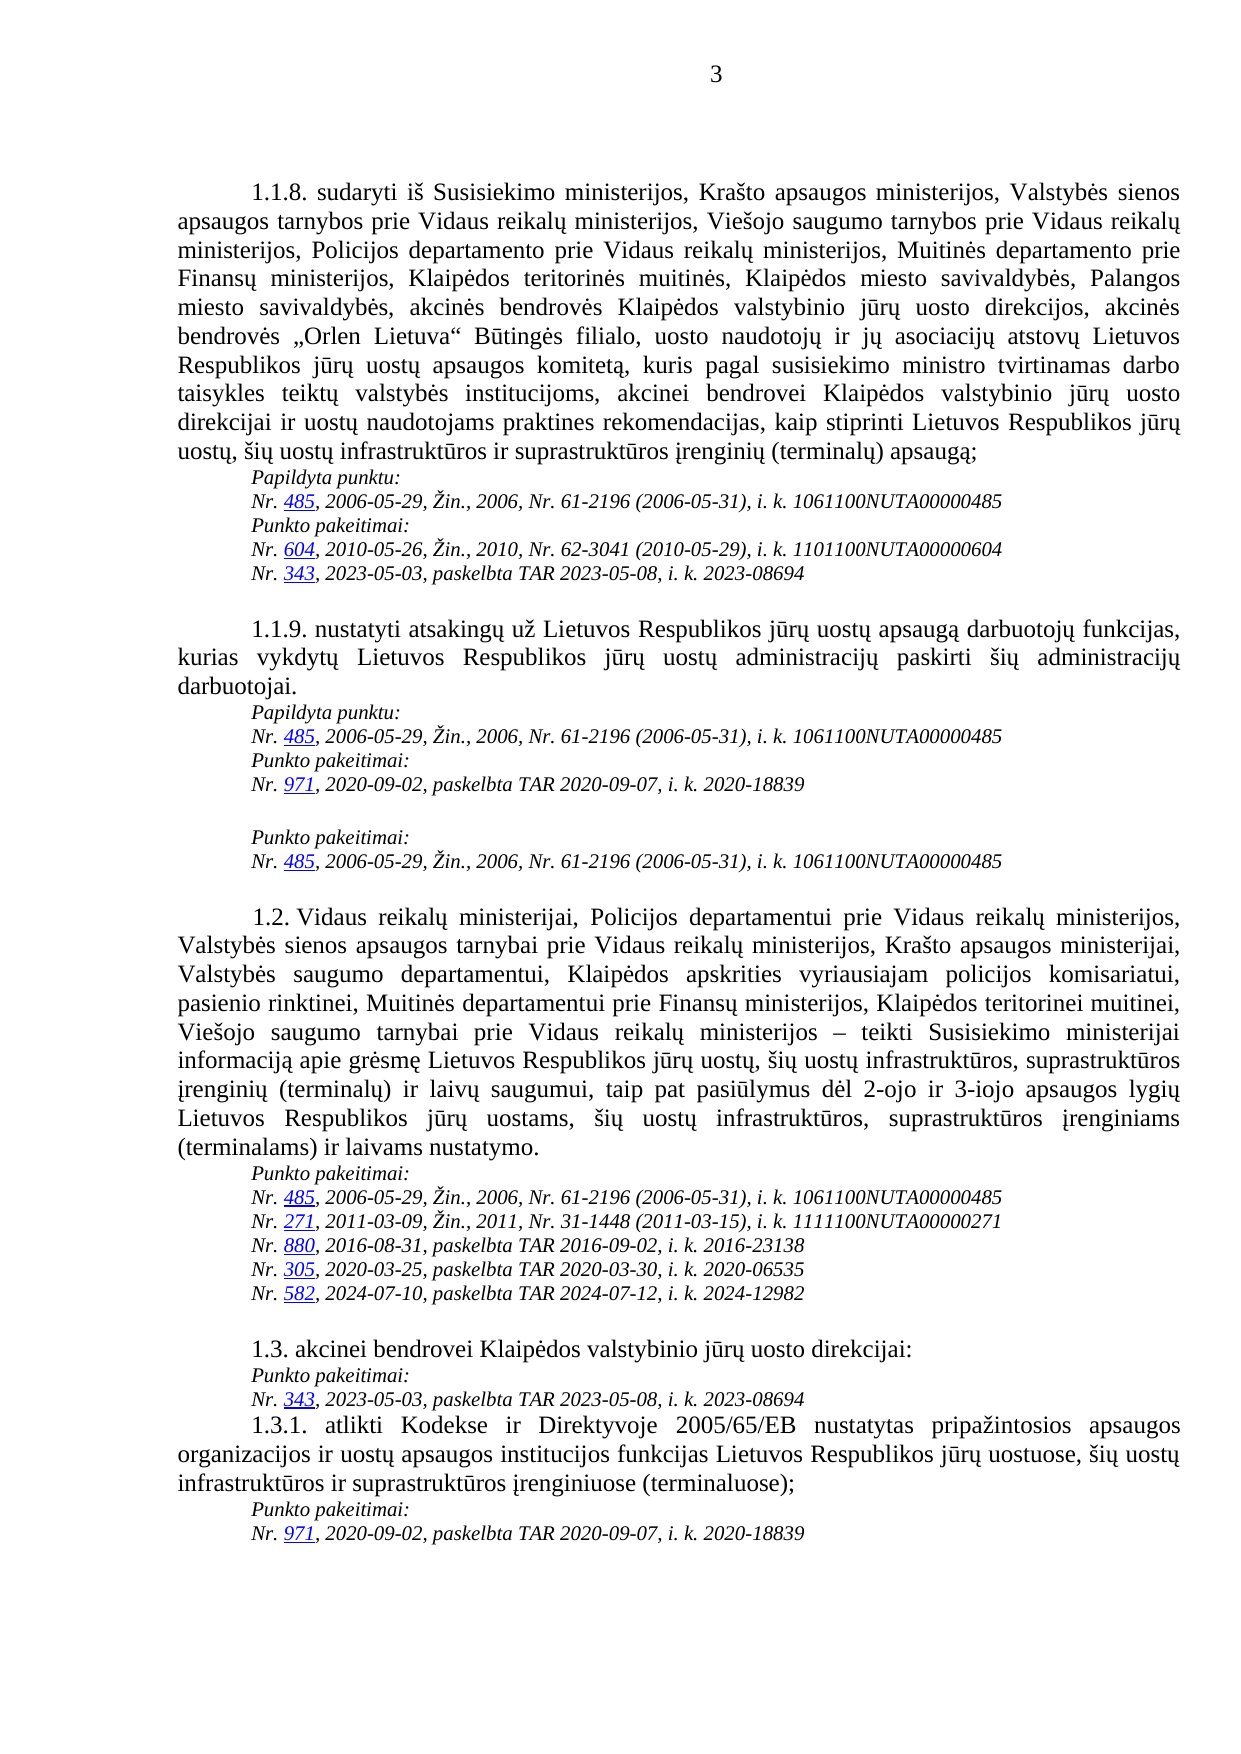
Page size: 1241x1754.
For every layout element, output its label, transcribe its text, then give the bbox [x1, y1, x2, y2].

text 1.3.1. atlikti Kodekse ir Direktyvoje 2005/65/EB nustatytas pripažintosios apsaugos organizacijos ir uostų apsaugos institucijos funkcijas Lietuvos Respublikos jūrų uostuose, šių uostų infrastruktūros ir suprastruktūros įrenginiuose (terminaluose); [177, 1411, 1181, 1497]
text Nr. 343, 2023-05-03, paskelbta TAR 2023-05-08, i. k. 2023-08694 [177, 1387, 1181, 1411]
text Punkto pakeitimai: [177, 1362, 1181, 1387]
text Nr. 485, 2006-05-29, Žin., 2006, Nr. 61-2196 (2006-05-31), i. k. 1061100NUTA00000485 [177, 849, 1181, 873]
text Papildyta punktu: [177, 700, 1181, 724]
text Punkto pakeitimai: [177, 1497, 1181, 1521]
text 1.2. Vidaus reikalų ministerijai, Policijos departamentui prie Vidaus reikalų ministerijos, Valstybės sienos apsaugos tarnybai prie Vidaus reikalų ministerijos, Krašto apsaugos ministerijai, Valstybės saugumo departamentui, Klaipėdos apskrities vyriausiajam policijos komisariatui, pasienio rinktinei, Muitinės departamentui prie Finansų ministerijos, Klaipėdos teritorinei muitinei, Viešojo saugumo tarnybai prie Vidaus reikalų ministerijos – teikti Susisiekimo ministerijai informaciją apie grėsmę Lietuvos Respublikos jūrų uostų, šių uostų infrastruktūros, suprastruktūros įrenginių (terminalų) ir laivų saugumui, taip pat pasiūlymus dėl 2-ojo ir 3-iojo apsaugos lygių Lietuvos Respublikos jūrų uostams, šių uostų infrastruktūros, suprastruktūros įrenginiams (terminalams) ir laivams nustatymo. [177, 902, 1181, 1161]
text Papildyta punktu: [177, 465, 1181, 489]
text Nr. 971, 2020-09-02, paskelbta TAR 2020-09-07, i. k. 2020-18839 [177, 772, 1181, 796]
text Punkto pakeitimai: [177, 1161, 1181, 1185]
text 1.1.8. sudaryti iš Susisiekimo ministerijos, Krašto apsaugos ministerijos, Valstybės sienos apsaugos tarnybos prie Vidaus reikalų ministerijos, Viešojo saugumo tarnybos prie Vidaus reikalų ministerijos, Policijos departamento prie Vidaus reikalų ministerijos, Muitinės departamento prie Finansų ministerijos, Klaipėdos teritorinės muitinės, Klaipėdos miesto savivaldybės, Palangos miesto savivaldybės, akcinės bendrovės Klaipėdos valstybinio jūrų uosto direkcijos, akcinės bendrovės „Orlen Lietuva“ Būtingės filialo, uosto naudotojų ir jų asociacijų atstovų Lietuvos Respublikos jūrų uostų apsaugos komitetą, kuris pagal susisiekimo ministro tvirtinamas darbo taisykles teiktų valstybės institucijoms, akcinei bendrovei Klaipėdos valstybinio jūrų uosto direkcijai ir uostų naudotojams praktines rekomendacijas, kaip stiprinti Lietuvos Respublikos jūrų uostų, šių uostų infrastruktūros ir suprastruktūros įrenginių (terminalų) apsaugą; [177, 177, 1181, 465]
text Nr. 971, 2020-09-02, paskelbta TAR 2020-09-07, i. k. 2020-18839 [177, 1521, 1181, 1545]
text Nr. 343, 2023-05-03, paskelbta TAR 2023-05-08, i. k. 2023-08694 [177, 561, 1181, 585]
text Nr. 582, 2024-07-10, paskelbta TAR 2024-07-12, i. k. 2024-12982 [177, 1281, 1181, 1305]
text Nr. 485, 2006-05-29, Žin., 2006, Nr. 61-2196 (2006-05-31), i. k. 1061100NUTA00000485 [177, 724, 1181, 748]
text Nr. 305, 2020-03-25, paskelbta TAR 2020-03-30, i. k. 2020-06535 [177, 1257, 1181, 1281]
text Nr. 880, 2016-08-31, paskelbta TAR 2016-09-02, i. k. 2016-23138 [177, 1233, 1181, 1257]
text 1.1.9. nustatyti atsakingų už Lietuvos Respublikos jūrų uostų apsaugą darbuotojų funkcijas, kurias vykdytų Lietuvos Respublikos jūrų uostų administracijų paskirti šių administracijų darbuotojai. [177, 614, 1181, 700]
text Punkto pakeitimai: [177, 825, 1181, 849]
text Nr. 271, 2011-03-09, Žin., 2011, Nr. 31-1448 (2011-03-15), i. k. 1111100NUTA00000271 [177, 1209, 1181, 1233]
text Punkto pakeitimai: [177, 748, 1181, 772]
text 1.3. akcinei bendrovei Klaipėdos valstybinio jūrų uosto direkcijai: [177, 1334, 1181, 1362]
text Punkto pakeitimai: [177, 513, 1181, 537]
text Nr. 604, 2010-05-26, Žin., 2010, Nr. 62-3041 (2010-05-29), i. k. 1101100NUTA00000604 [177, 537, 1181, 561]
text Nr. 485, 2006-05-29, Žin., 2006, Nr. 61-2196 (2006-05-31), i. k. 1061100NUTA00000485 [177, 1185, 1181, 1209]
text Nr. 485, 2006-05-29, Žin., 2006, Nr. 61-2196 (2006-05-31), i. k. 1061100NUTA00000485 [177, 489, 1181, 513]
